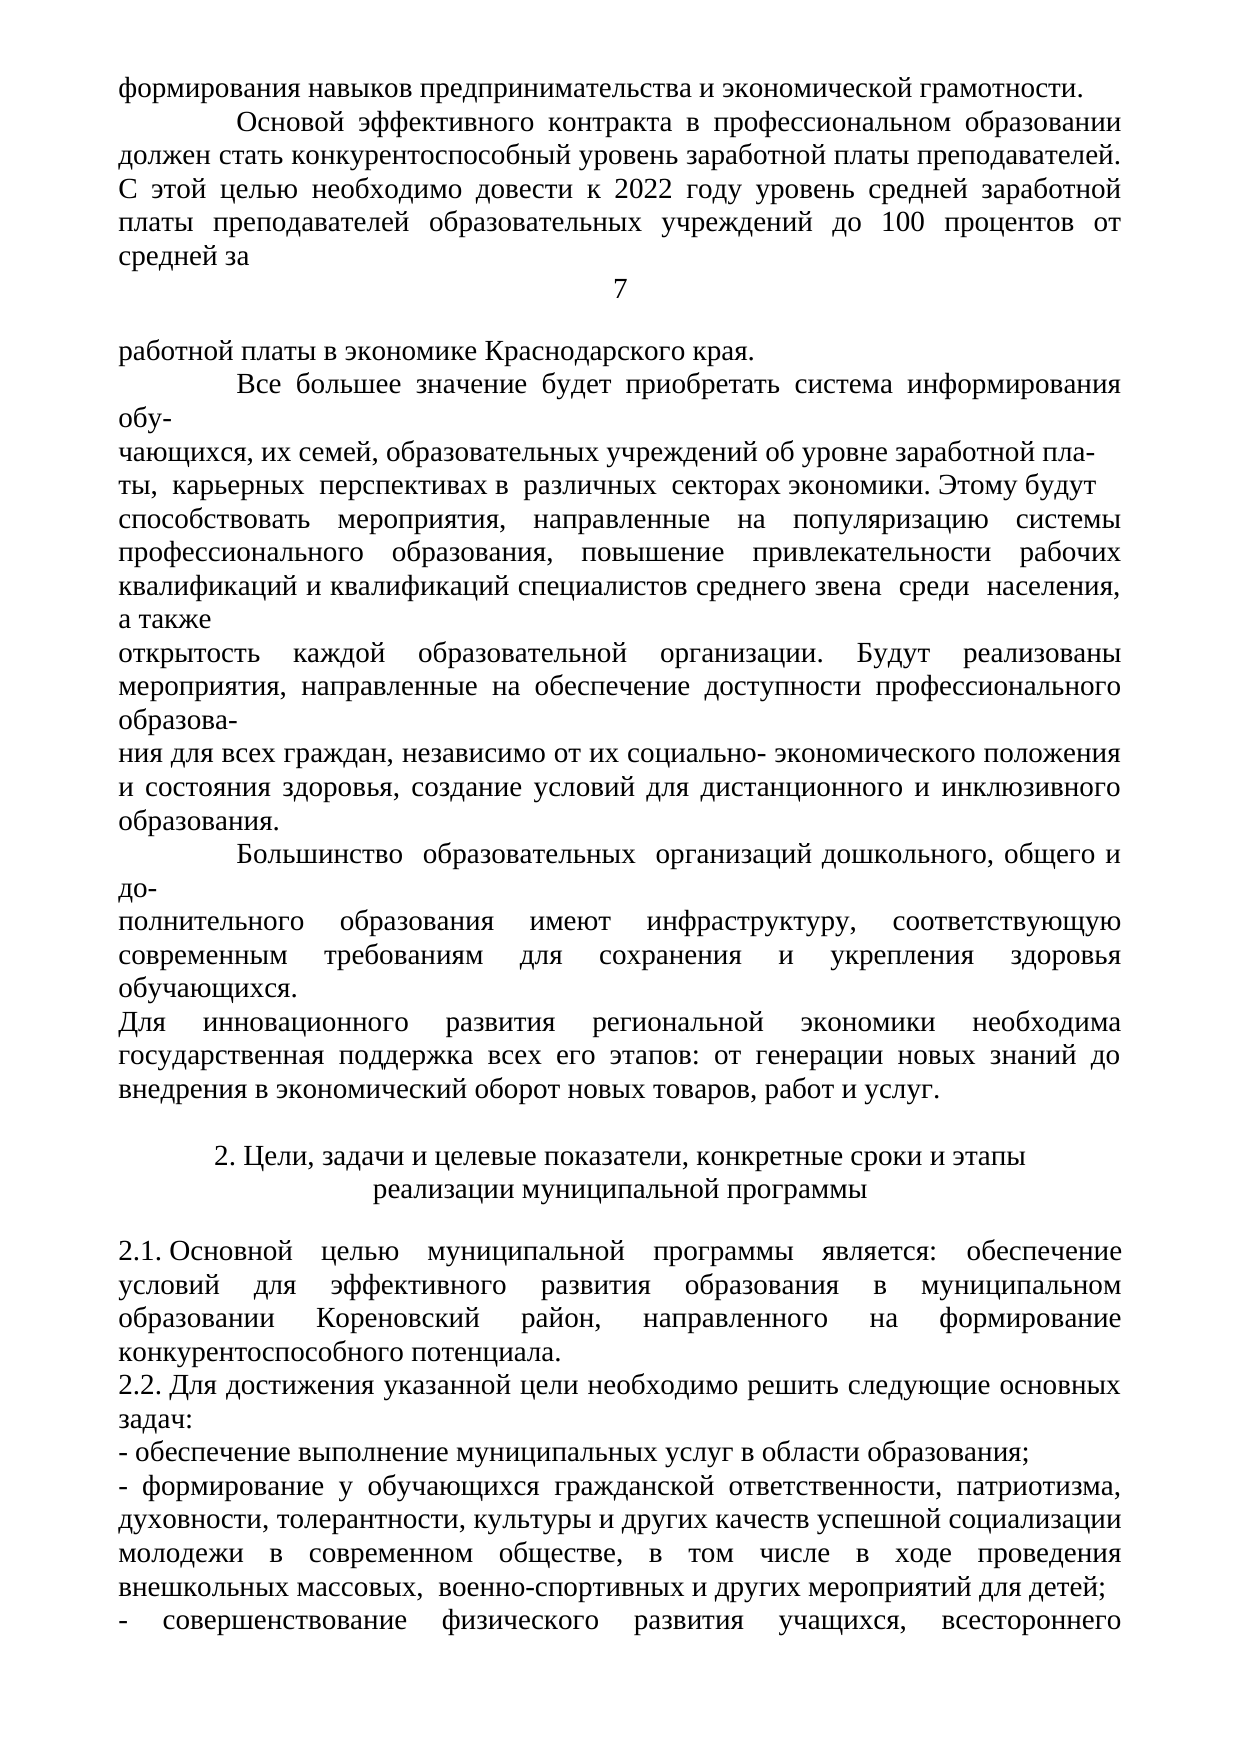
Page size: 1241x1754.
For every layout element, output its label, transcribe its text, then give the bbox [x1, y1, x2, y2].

text чающихся, их семей, образовательных учреждений об уровне заработной пла- [118, 434, 1122, 467]
text открытость каждой образовательной организации. Будут реализованы мероприятия, направленные на обеспечение доступности профессионального образова- [118, 635, 1122, 736]
text 7 [118, 272, 1122, 305]
text способствовать мероприятия, направленные на популяризацию системы профессионального образования, повышение привлекательности рабочих квалификаций и квалификаций специалистов среднего звена среди населения, а также [118, 501, 1122, 635]
text полнительного образования имеют инфраструктуру, соответствующую современным требованиям для сохранения и укрепления здоровья обучающихся. [118, 903, 1122, 1004]
text 2.2. Для достижения указанной цели необходимо решить следующие основных задач: [118, 1367, 1122, 1434]
text 2. Цели, задачи и целевые показатели, конкретные сроки и этапы [118, 1138, 1122, 1172]
text 2.1. Основной целью муниципальной программы является: обеспечение условий для эффективного развития образования в муниципальном образовании Кореновский район, направленного на формирование конкурентоспособного потенциала. [118, 1233, 1122, 1367]
text - обеспечение выполнение муниципальных услуг в области образования; [118, 1434, 1122, 1468]
text Для инновационного развития региональной экономики необходима государственная поддержка всех его этапов: от генерации новых знаний до внедрения в экономический оборот новых товаров, работ и услуг. [118, 1004, 1122, 1104]
text Основой эффективного контракта в профессиональном образовании должен стать конкурентоспособный уровень заработной платы преподавателей. С этой целью необходимо довести к 2022 году уровень средней заработной платы преподавателей образовательных учреждений до 100 процентов от средней за [118, 104, 1122, 272]
text Все большее значение будет приобретать система информирования обу- [118, 367, 1122, 434]
text ния для всех граждан, независимо от их социально- экономического положения и состояния здоровья, создание условий для дистанционного и инклюзивного образования. [118, 736, 1122, 836]
text работной платы в экономике Краснодарского края. [118, 333, 1122, 367]
text Большинство образовательных организаций дошкольного, общего и до- [118, 836, 1122, 903]
text - формирование у обучающихся гражданской ответственности, патриотизма, духовности, толерантности, культуры и других качеств успешной социализации молодежи в современном обществе, в том числе в ходе проведения внешкольных массовых, военно-спортивных и других мероприятий для детей; [118, 1468, 1122, 1602]
text ты, карьерных перспективах в различных секторах экономики. Этому будут [118, 467, 1122, 501]
text реализации муниципальной программы [118, 1172, 1122, 1205]
text - совершенствование физического развития учащихся, всестороннего [118, 1602, 1122, 1636]
text формирования навыков предпринимательства и экономической грамотности. [118, 70, 1122, 104]
